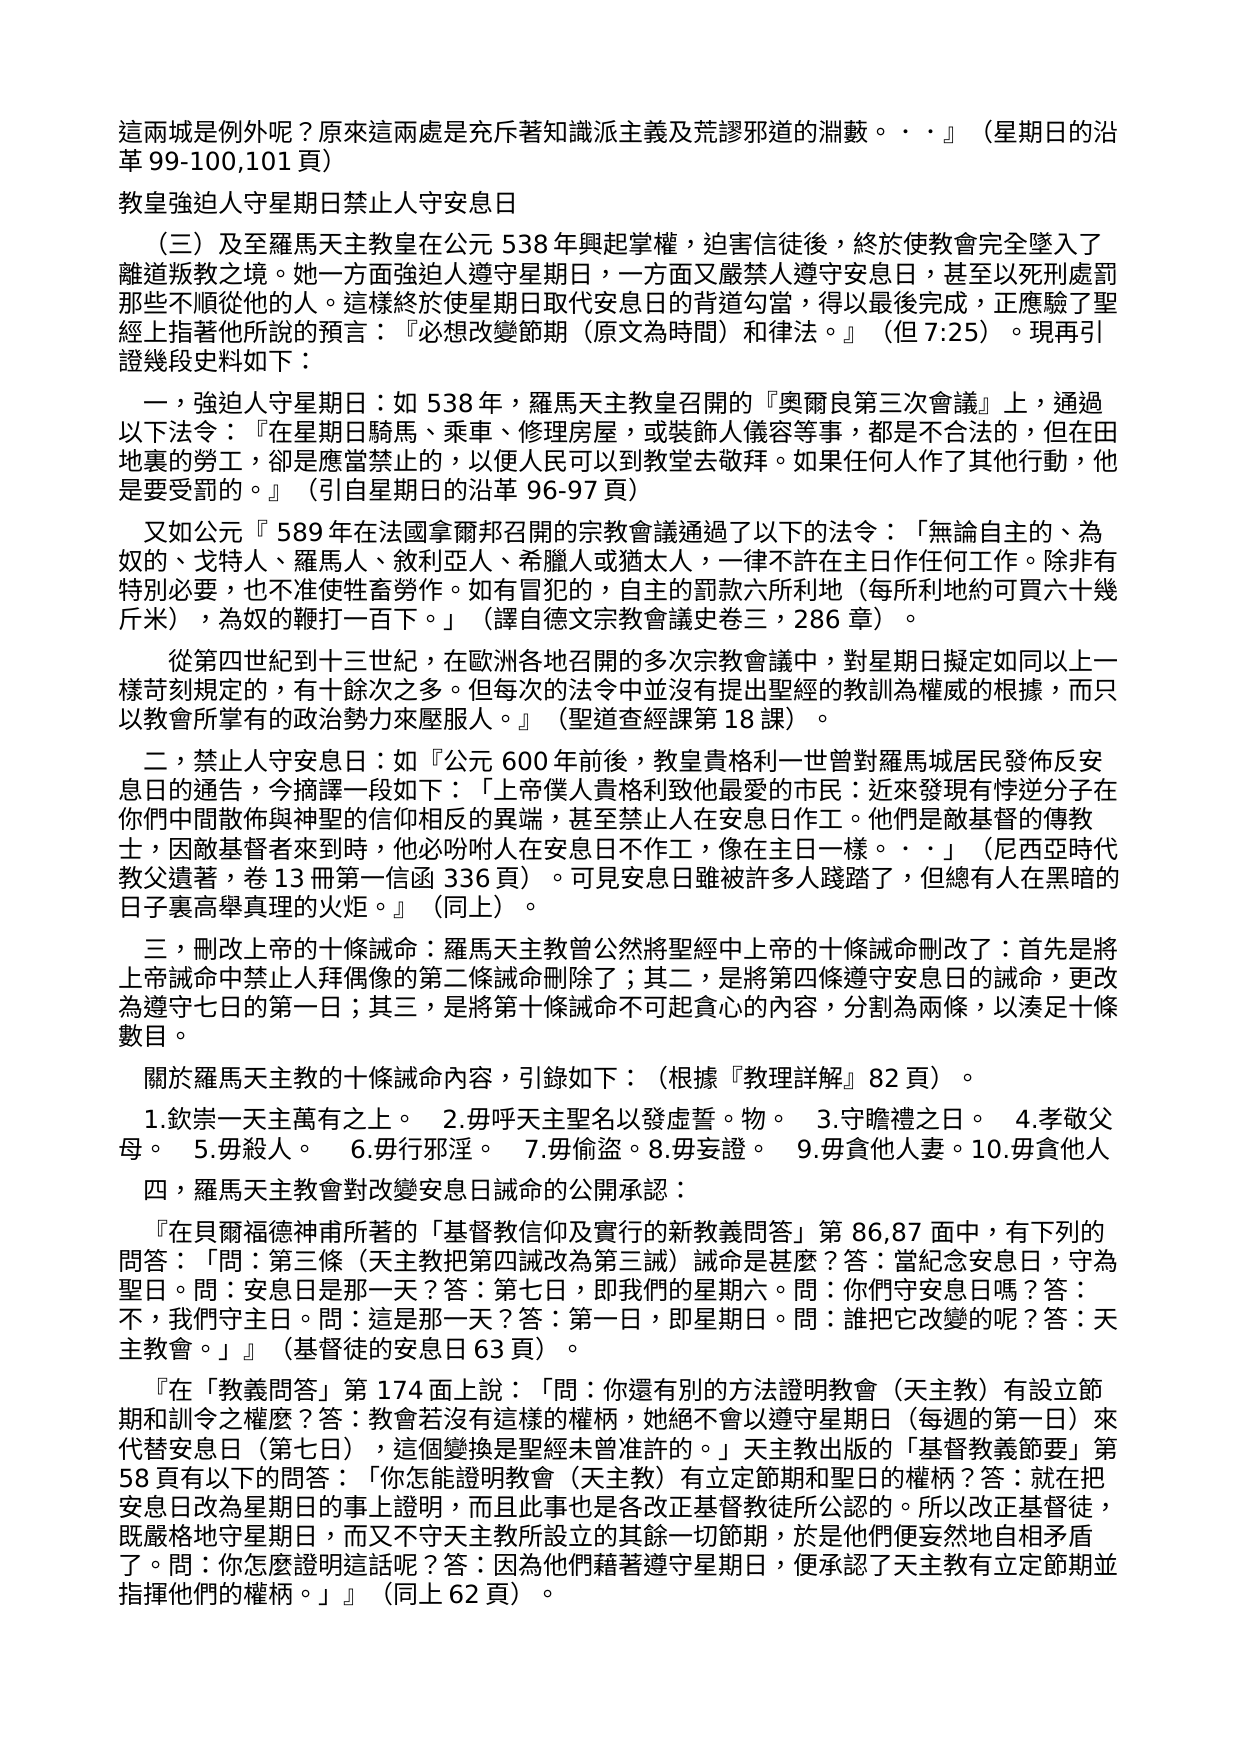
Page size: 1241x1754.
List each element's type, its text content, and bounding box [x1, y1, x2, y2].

text 從第四世紀到十三世紀，在歐洲各地召開的多次宗教會議中，對星期日擬定如同以上一樣苛刻規定的，有十餘次之多。但每次的法令中並沒有提出聖經的教訓為權威的根據，而只以教會所掌有的政治勢力來壓服人。』（聖道查經課第18課）。 [118, 647, 1122, 735]
text 又如公元『 589年在法國拿爾邦召開的宗教會議通過了以下的法令：「無論自主的、為奴的、戈特人、羅馬人、敘利亞人、希臘人或猶太人，一律不許在主日作任何工作。除非有特別必要，也不准使牲畜勞作。如有冒犯的，自主的罰款六所利地（每所利地約可買六十幾斤米），為奴的鞭打一百下。」（譯自德文宗教會議史卷三，286 章）。 [118, 518, 1122, 635]
text 這兩城是例外呢？原來這兩處是充斥著知識派主義及荒謬邪道的淵藪。．．』（星期日的沿革99-100,101頁） [118, 118, 1122, 176]
text （三）及至羅馬天主教皇在公元 538年興起掌權，迫害信徒後，終於使教會完全墜入了離道叛教之境。她一方面強迫人遵守星期日，一方面又嚴禁人遵守安息日，甚至以死刑處罰那些不順從他的人。這樣終於使星期日取代安息日的背道勾當，得以最後完成，正應驗了聖經上指著他所說的預言：『必想改變節期（原文為時間）和律法。』（但7:25）。現再引證幾段史料如下： [118, 231, 1122, 376]
text 教皇強迫人守星期日禁止人守安息日 [118, 189, 1122, 218]
text 『在「教義問答」第 174面上說：「問：你還有別的方法證明教會（天主教）有設立節期和訓令之權麼？答：教會若沒有這樣的權柄，她絕不會以遵守星期日（每週的第一日）來代替安息日（第七日），這個變換是聖經未曾准許的。」天主教出版的「基督教義節要」第58頁有以下的問答：「你怎能證明教會（天主教）有立定節期和聖日的權柄？答：就在把安息日改為星期日的事上證明，而且此事也是各改正基督教徒所公認的。所以改正基督徒，既嚴格地守星期日，而又不守天主教所設立的其餘一切節期，於是他們便妄然地自相矛盾了。問：你怎麼證明這話呢？答：因為他們藉著遵守星期日，便承認了天主教有立定節期並指揮他們的權柄。」』（同上62頁）。 [118, 1376, 1122, 1610]
text 1.欽崇一天主萬有之上。 2.毋呼天主聖名以發虛誓。物。 3.守瞻禮之日。 4.孝敬父母。 5.毋殺人。 6.毋行邪淫。 7.毋偷盜。8.毋妄證。 9.毋貪他人妻。10.毋貪他人 [118, 1106, 1122, 1164]
text 一，強迫人守星期日：如 538年，羅馬天主教皇召開的『奧爾良第三次會議』上，通過以下法令：『在星期日騎馬、乘車、修理房屋，或裝飾人儀容等事，都是不合法的，但在田地裏的勞工，卻是應當禁止的，以便人民可以到教堂去敬拜。如果任何人作了其他行動，他是要受罰的。』（引自星期日的沿革 96-97頁） [118, 389, 1122, 506]
text 二，禁止人守安息日：如『公元 600年前後，教皇貴格利一世曾對羅馬城居民發佈反安息日的通告，今摘譯一段如下：「上帝僕人貴格利致他最愛的市民：近來發現有悖逆分子在你們中間散佈與神聖的信仰相反的異端，甚至禁止人在安息日作工。他們是敵基督的傳教士，因敵基督者來到時，他必吩咐人在安息日不作工，像在主日一樣。．．」（尼西亞時代教父遺著，卷13冊第一信函 336頁）。可見安息日雖被許多人踐踏了，但總有人在黑暗的日子裏高舉真理的火炬。』（同上）。 [118, 747, 1122, 922]
text 關於羅馬天主教的十條誡命內容，引錄如下：（根據『教理詳解』82頁）。 [118, 1064, 1122, 1093]
text 『在貝爾福德神甫所著的「基督教信仰及實行的新教義問答」第 86,87 面中，有下列的問答：「問：第三條（天主教把第四誡改為第三誡）誡命是甚麼？答：當紀念安息日，守為聖日。問：安息日是那一天？答：第七日，即我們的星期六。問：你們守安息日嗎？答：不，我們守主日。問：這是那一天？答：第一日，即星期日。問：誰把它改變的呢？答：天主教會。」』（基督徒的安息日63頁）。 [118, 1218, 1122, 1364]
text 四，羅馬天主教會對改變安息日誡命的公開承認： [118, 1176, 1122, 1206]
text 三，刪改上帝的十條誡命：羅馬天主教曾公然將聖經中上帝的十條誡命刪改了：首先是將上帝誡命中禁止人拜偶像的第二條誡命刪除了；其二，是將第四條遵守安息日的誡命，更改為遵守七日的第一日；其三，是將第十條誡命不可起貪心的內容，分割為兩條，以湊足十條數目。 [118, 935, 1122, 1051]
